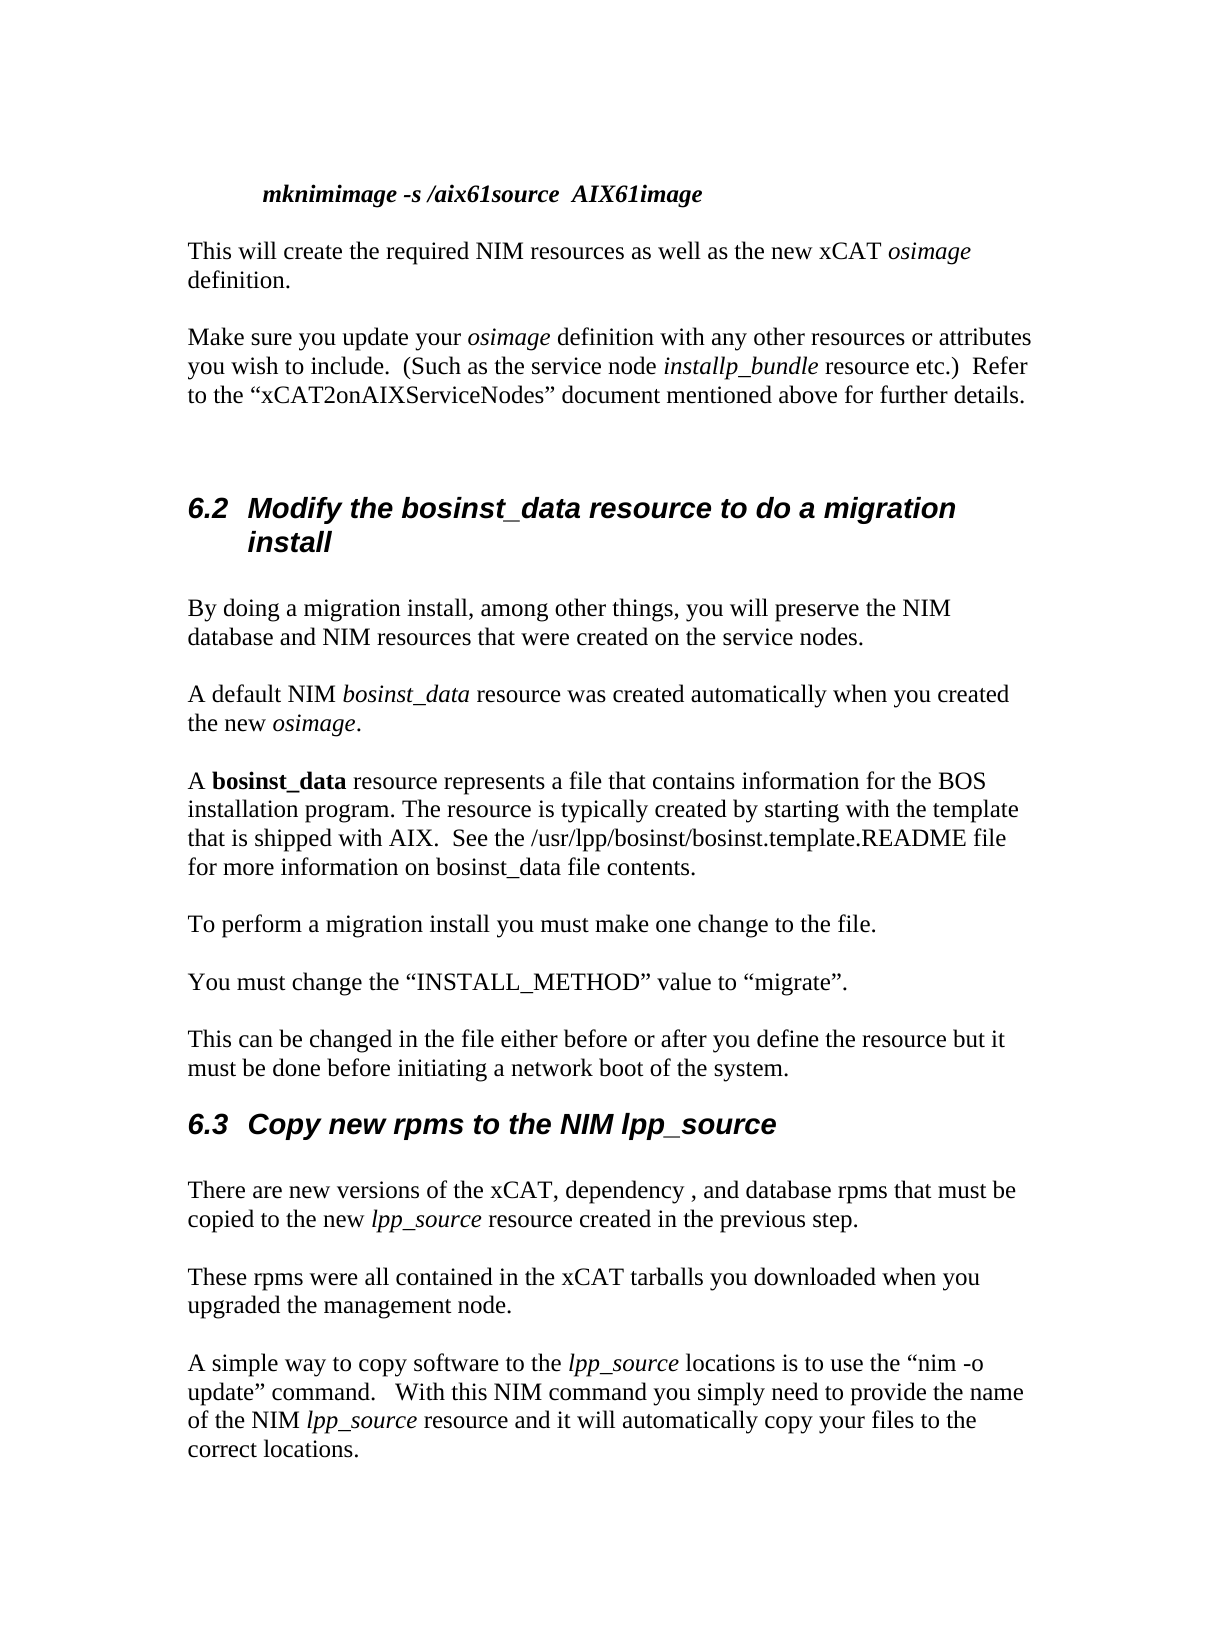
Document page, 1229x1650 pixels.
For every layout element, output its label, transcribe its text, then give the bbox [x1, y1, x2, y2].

text This will create the required NIM resources as well as the new xCAT osimage definition. [187, 236, 1041, 294]
subtitle Modify the bosinst_data resource to do a migration install [187, 491, 1041, 558]
text This can be changed in the file either before or after you define the resource but it must be done before initiating a network boot of the system. [187, 1024, 1041, 1082]
text You must change the “INSTALL_METHOD” value to “migrate”. [187, 967, 1041, 996]
text By doing a migration install, among other things, you will preserve the NIM database and NIM resources that were created on the service nodes. [187, 593, 1041, 651]
text These rpms were all contained in the xCAT tarballs you downloaded when you upgraded the management node. [187, 1262, 1041, 1319]
text A bosinst_data resource represents a file that contains information for the BOS installation program. The resource is typically created by starting with the template that is shipped with AIX. See the /usr/lpp/bosinst/bosinst.template.README file for more information on bosinst_data file contents. [187, 766, 1041, 881]
text Make sure you update your osimage definition with any other resources or attributes you wish to include. (Such as the service node installp_bundle resource etc.) Refer to the “xCAT2onAIXServiceNodes” document mentioned above for further details. [187, 322, 1041, 409]
text There are new versions of the xCAT, dependency , and database rpms that must be copied to the new lpp_source resource created in the previous step. [187, 1176, 1041, 1233]
text A simple way to copy software to the lpp_source locations is to use the “nim -o update” command. With this NIM command you simply need to provide the name of the NIM lpp_source resource and it will automatically copy your files to the correct locations. [187, 1348, 1041, 1463]
subtitle Copy new rpms to the NIM lpp_source [187, 1107, 1041, 1141]
text mknimimage -s /aix61source AIX61image [187, 179, 1041, 207]
text To perform a migration install you must make one change to the file. [187, 909, 1041, 938]
text A default NIM bosinst_data resource was created automatically when you created the new osimage. [187, 679, 1041, 737]
